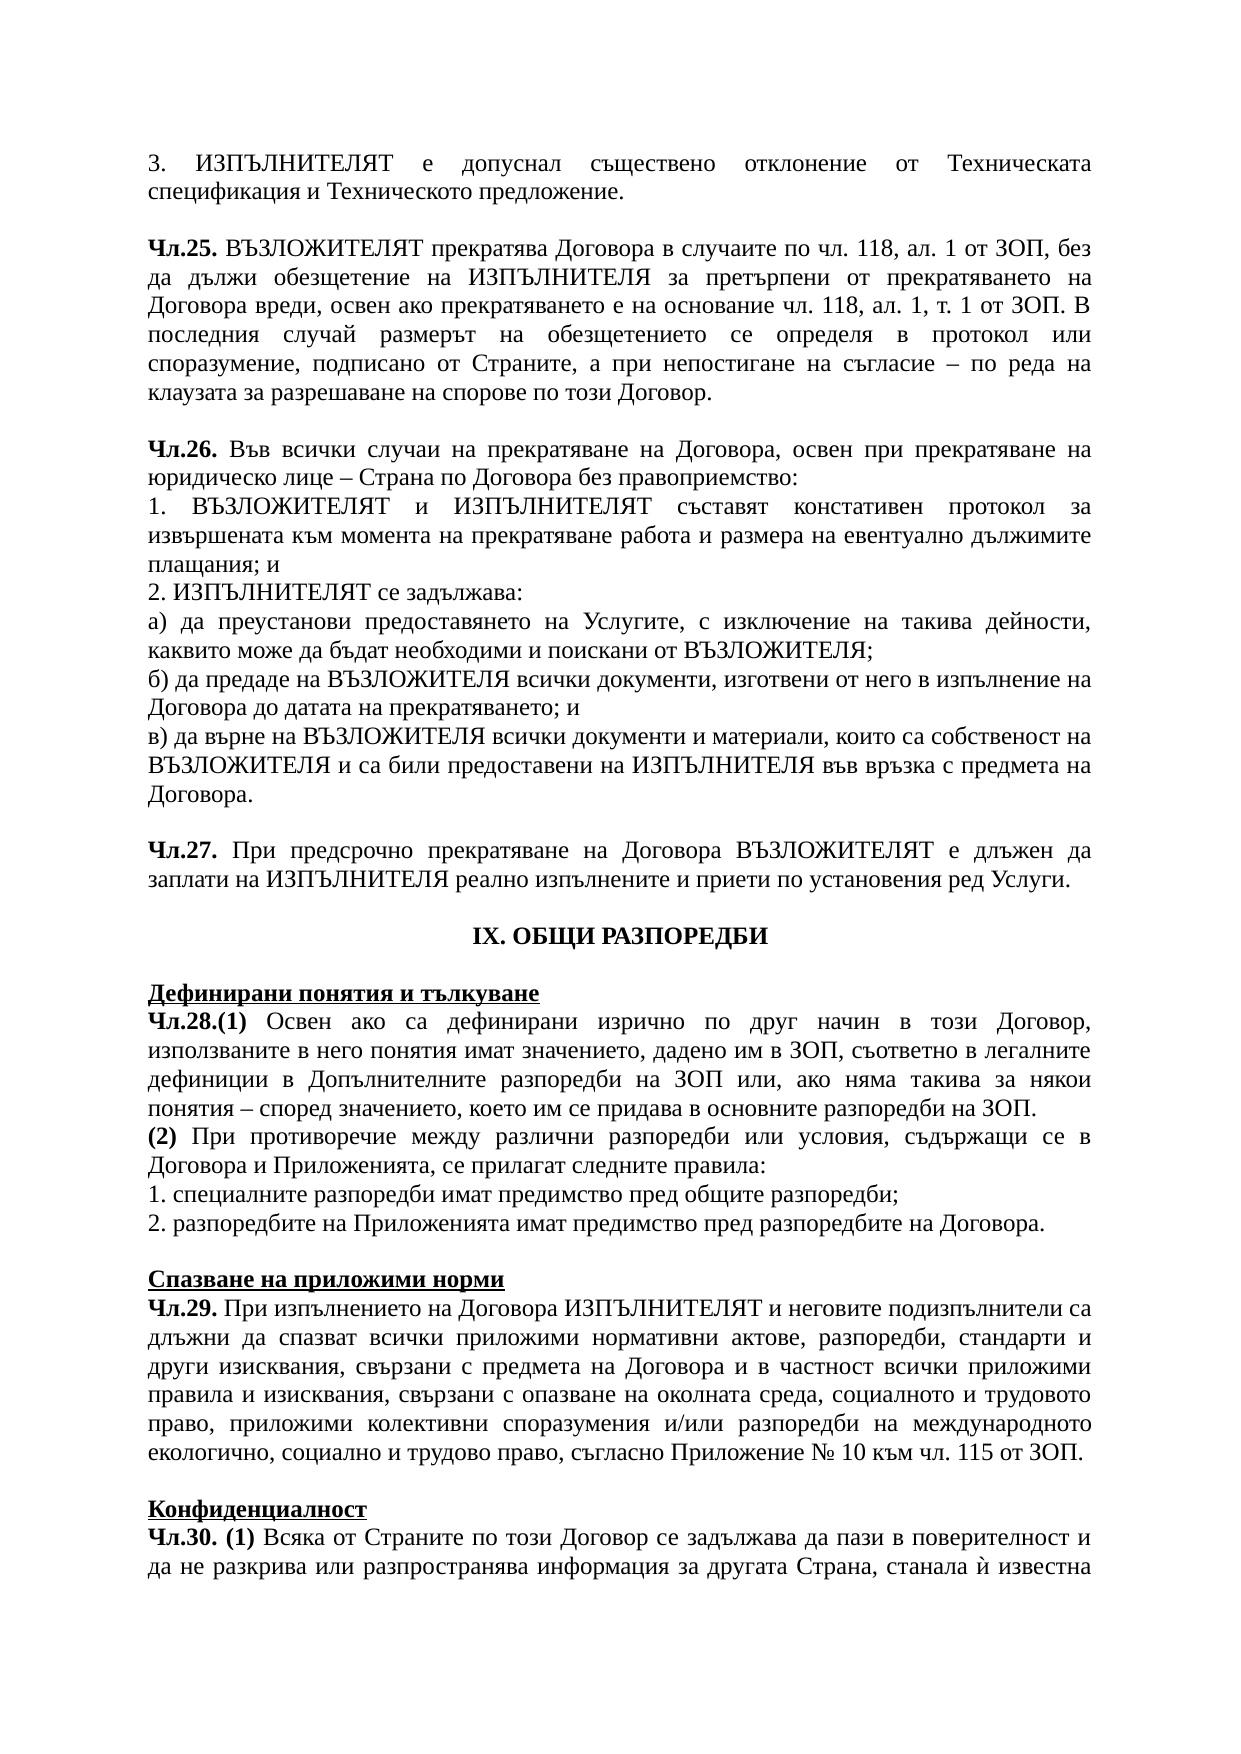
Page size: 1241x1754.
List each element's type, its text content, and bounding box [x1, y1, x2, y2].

text Конфиденциалност [148, 1494, 1093, 1522]
text Спазване на приложими норми [148, 1264, 1093, 1293]
text IX. ОБЩИ РАЗПОРЕДБИ [148, 921, 1093, 950]
text Чл.25. ВЪЗЛОЖИТЕЛЯТ прекратява Договора в случаите по чл. 118, ал. 1 от ЗОП, без да дължи обезщетение на ИЗПЪЛНИТЕЛЯ за претърпени от прекратяването на Договора вреди, освен ако прекратяването е на основание чл. 118, ал. 1, т. 1 от ЗОП. В последния случай размерът на обезщетението се определя в протокол или споразумение, подписано от Страните, а при непостигане на съгласие – по реда на клаузата за разрешаване на спорове по този Договор. [148, 233, 1093, 406]
text Чл.27. При предсрочно прекратяване на Договора ВЪЗЛОЖИТЕЛЯТ е длъжен да заплати на ИЗПЪЛНИТЕЛЯ реално изпълнените и приети по установения ред Услуги. [148, 835, 1093, 893]
text 1. ВЪЗЛОЖИТЕЛЯТ и ИЗПЪЛНИТЕЛЯТ съставят констативен протокол за извършената към момента на прекратяване работа и размера на евентуално дължимите плащания; и [148, 491, 1093, 577]
text Дефинирани понятия и тълкуване [148, 978, 1093, 1006]
text Чл.30. (1) Всяка от Страните по този Договор се задължава да пази в поверителност и да не разкрива или разпространява информация за другата Страна, станала ѝ известна [148, 1522, 1093, 1580]
text 2. ИЗПЪЛНИТЕЛЯТ се задължава: [148, 577, 1093, 606]
text в) да върне на ВЪЗЛОЖИТЕЛЯ всички документи и материали, които са собственост на ВЪЗЛОЖИТЕЛЯ и са били предоставени на ИЗПЪЛНИТЕЛЯ във връзка с предмета на Договора. [148, 721, 1093, 807]
text а) да преустанови предоставянето на Услугите, с изключение на такива дейности, каквито може да бъдат необходими и поискани от ВЪЗЛОЖИТЕЛЯ; [148, 606, 1093, 664]
text б) да предаде на ВЪЗЛОЖИТЕЛЯ всички документи, изготвени от него в изпълнение на Договора до датата на прекратяването; и [148, 664, 1093, 721]
text 1. специалните разпоредби имат предимство пред общите разпоредби; [148, 1179, 1093, 1208]
text 2. разпоредбите на Приложенията имат предимство пред разпоредбите на Договора. [148, 1208, 1093, 1236]
text 3. ИЗПЪЛНИТЕЛЯТ е допуснал съществено отклонение от Техническата спецификация и Техническото предложение. [148, 148, 1093, 205]
text (2) При противоречие между различни разпоредби или условия, съдържащи се в Договора и Приложенията, се прилагат следните правила: [148, 1121, 1093, 1179]
text Чл.29. При изпълнението на Договора ИЗПЪЛНИТЕЛЯТ и неговите подизпълнители са длъжни да спазват всички приложими нормативни актове, разпоредби, стандарти и други изисквания, свързани с предмета на Договора и в частност всички приложими правила и изисквания, свързани с опазване на околната среда, социалното и трудовото право, приложими колективни споразумения и/или разпоредби на международното екологично, социално и трудово право, съгласно Приложение № 10 към чл. 115 от ЗОП. [148, 1293, 1093, 1466]
text Чл.28.(1) Освен ако са дефинирани изрично по друг начин в този Договор, използваните в него понятия имат значението, дадено им в ЗОП, съответно в легалните дефиниции в Допълнителните разпоредби на ЗОП или, ако няма такива за някои понятия – според значението, което им се придава в основните разпоредби на ЗОП. [148, 1006, 1093, 1121]
text Чл.26. Във всички случаи на прекратяване на Договора, освен при прекратяване на юридическо лице – Страна по Договора без правоприемство: [148, 434, 1093, 491]
